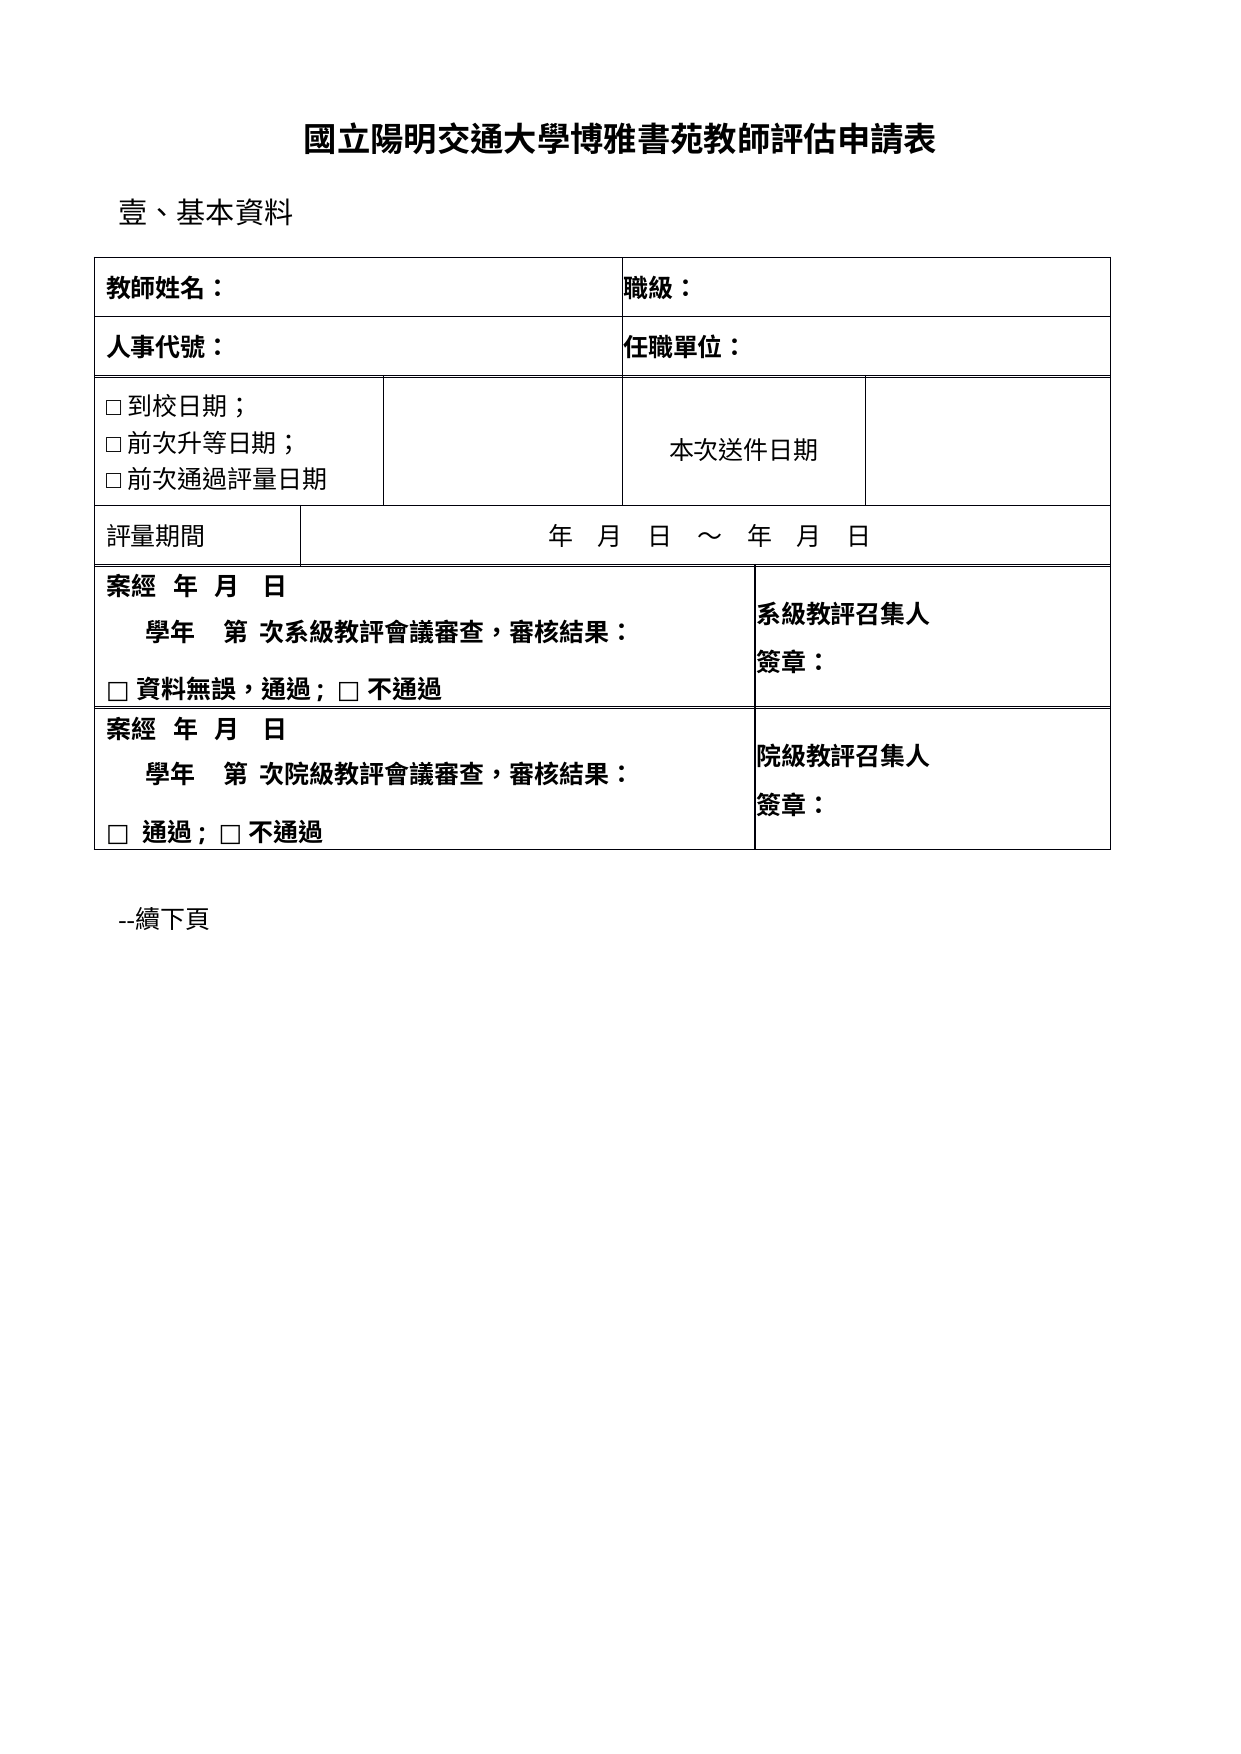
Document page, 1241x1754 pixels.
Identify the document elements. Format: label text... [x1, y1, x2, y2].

table_cell 評量期間 [95, 506, 300, 564]
table_cell □ 到校日期； □ 前次升等日期； □ 前次通過評量日期 [95, 378, 383, 505]
table_cell 案經 年 月 日 學年 第 次系級教評會議審查，審核結果： □ 資料無誤，通過 ; □ 不通過 [95, 567, 754, 706]
table_cell [866, 378, 1110, 505]
text 國立陽明交通大學博雅書苑教師評估申請表 [118, 118, 1122, 160]
table_cell 院級教評召集人 簽章： [756, 709, 1110, 849]
table_header 職級： [623, 258, 1110, 316]
table_cell [384, 378, 622, 505]
table_cell 人事代號： [95, 317, 622, 375]
table_cell 任職單位： [623, 317, 1110, 375]
table_header 教師姓名： [95, 258, 622, 316]
table_cell 系級教評召集人 簽章： [756, 567, 1110, 706]
table_cell 案經 年 月 日 學年 第 次院級教評會議審查，審核結果： □ 通過 ; □ 不通過 [95, 709, 754, 849]
table_cell 本次送件日期 [623, 378, 865, 505]
table_cell 年 月 日 ～ 年 月 日 [301, 506, 1110, 564]
text 壹、基本資料 [118, 189, 1122, 232]
text --續下頁 [118, 900, 1122, 936]
